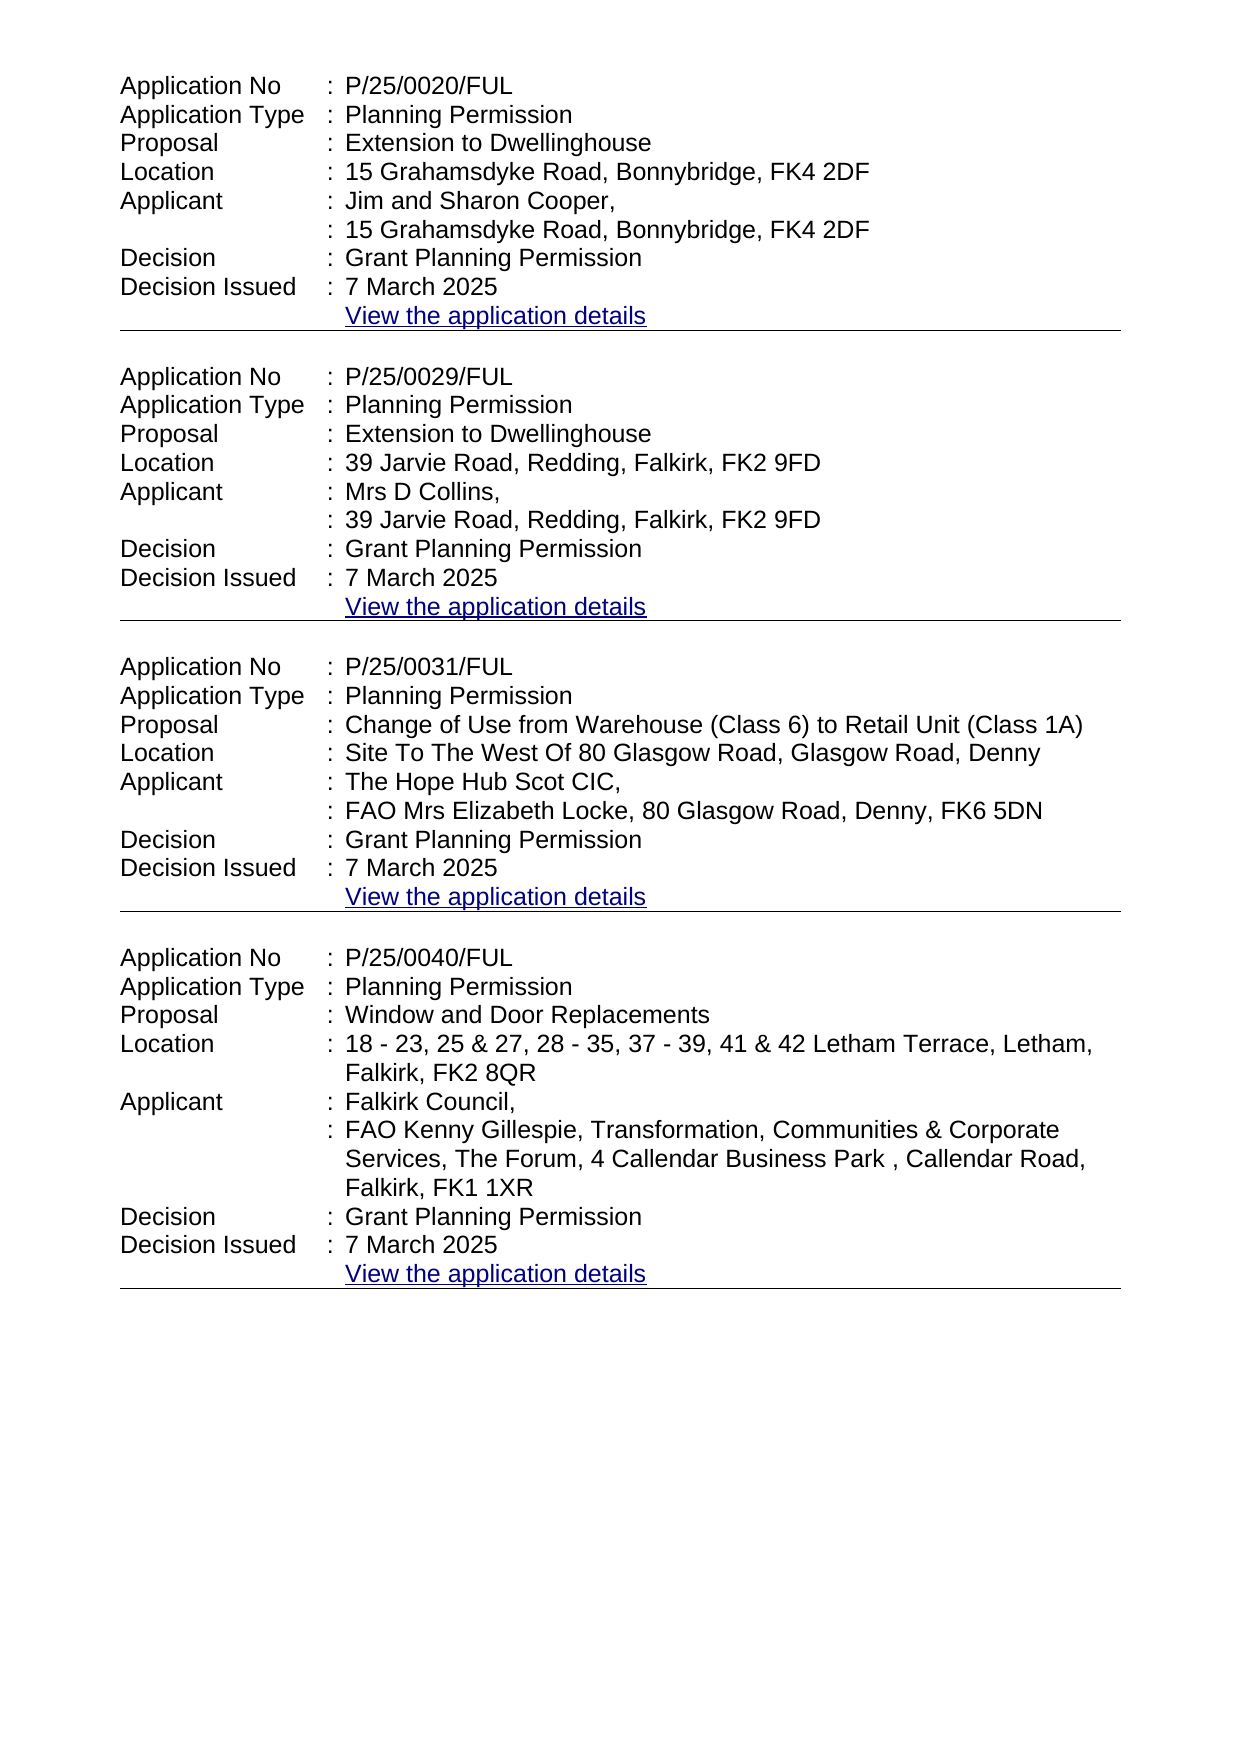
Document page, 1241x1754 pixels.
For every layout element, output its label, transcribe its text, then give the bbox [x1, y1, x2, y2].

text Proposal : Extension to Dwellinghouse [120, 128, 1121, 157]
text Decision : Grant Planning Permission [120, 534, 1121, 563]
text Falkirk, FK2 8QR [120, 1058, 1121, 1086]
text Proposal : Window and Door Replacements [120, 1000, 1121, 1029]
text Application No : P/25/0040/FUL [120, 943, 1121, 971]
text Location : 15 Grahamsdyke Road, Bonnybridge, FK4 2DF [120, 157, 1121, 186]
text View the application details [120, 882, 1121, 911]
text : 15 Grahamsdyke Road, Bonnybridge, FK4 2DF [120, 214, 1121, 243]
text View the application details [120, 591, 1121, 620]
text Services, The Forum, 4 Callendar Business Park , Callendar Road, [120, 1144, 1121, 1173]
text Decision : Grant Planning Permission [120, 824, 1121, 853]
text : FAO Mrs Elizabeth Locke, 80 Glasgow Road, Denny, FK6 5DN [120, 796, 1121, 824]
text Application No : P/25/0029/FUL [120, 361, 1121, 390]
text Location : Site To The West Of 80 Glasgow Road, Glasgow Road, Denny [120, 738, 1121, 767]
text Decision Issued : 7 March 2025 [120, 563, 1121, 591]
text Falkirk, FK1 1XR [120, 1173, 1121, 1201]
text Decision Issued : 7 March 2025 [120, 1230, 1121, 1259]
text : FAO Kenny Gillespie, Transformation, Communities & Corporate [120, 1115, 1121, 1144]
text Decision Issued : 7 March 2025 [120, 853, 1121, 882]
text Application No : P/25/0031/FUL [120, 652, 1121, 681]
text Proposal : Change of Use from Warehouse (Class 6) to Retail Unit (Class 1A) [120, 709, 1121, 738]
text Applicant : The Hope Hub Scot CIC, [120, 767, 1121, 796]
text Decision : Grant Planning Permission [120, 1201, 1121, 1230]
text Location : 18 - 23, 25 & 27, 28 - 35, 37 - 39, 41 & 42 Letham Terrace, Letham, [120, 1029, 1121, 1058]
text View the application details [120, 1259, 1121, 1288]
text Application Type : Planning Permission [120, 681, 1121, 709]
text Applicant : Falkirk Council, [120, 1086, 1121, 1115]
text Applicant : Jim and Sharon Cooper, [120, 186, 1121, 214]
text View the application details [120, 301, 1121, 329]
text Application No : P/25/0020/FUL [120, 71, 1121, 99]
text Decision : Grant Planning Permission [120, 243, 1121, 272]
text Decision Issued : 7 March 2025 [120, 272, 1121, 301]
text Application Type : Planning Permission [120, 971, 1121, 1000]
text Application Type : Planning Permission [120, 390, 1121, 419]
text Proposal : Extension to Dwellinghouse [120, 419, 1121, 448]
text Application Type : Planning Permission [120, 99, 1121, 128]
text Location : 39 Jarvie Road, Redding, Falkirk, FK2 9FD [120, 448, 1121, 476]
text Applicant : Mrs D Collins, [120, 476, 1121, 505]
text : 39 Jarvie Road, Redding, Falkirk, FK2 9FD [120, 505, 1121, 534]
